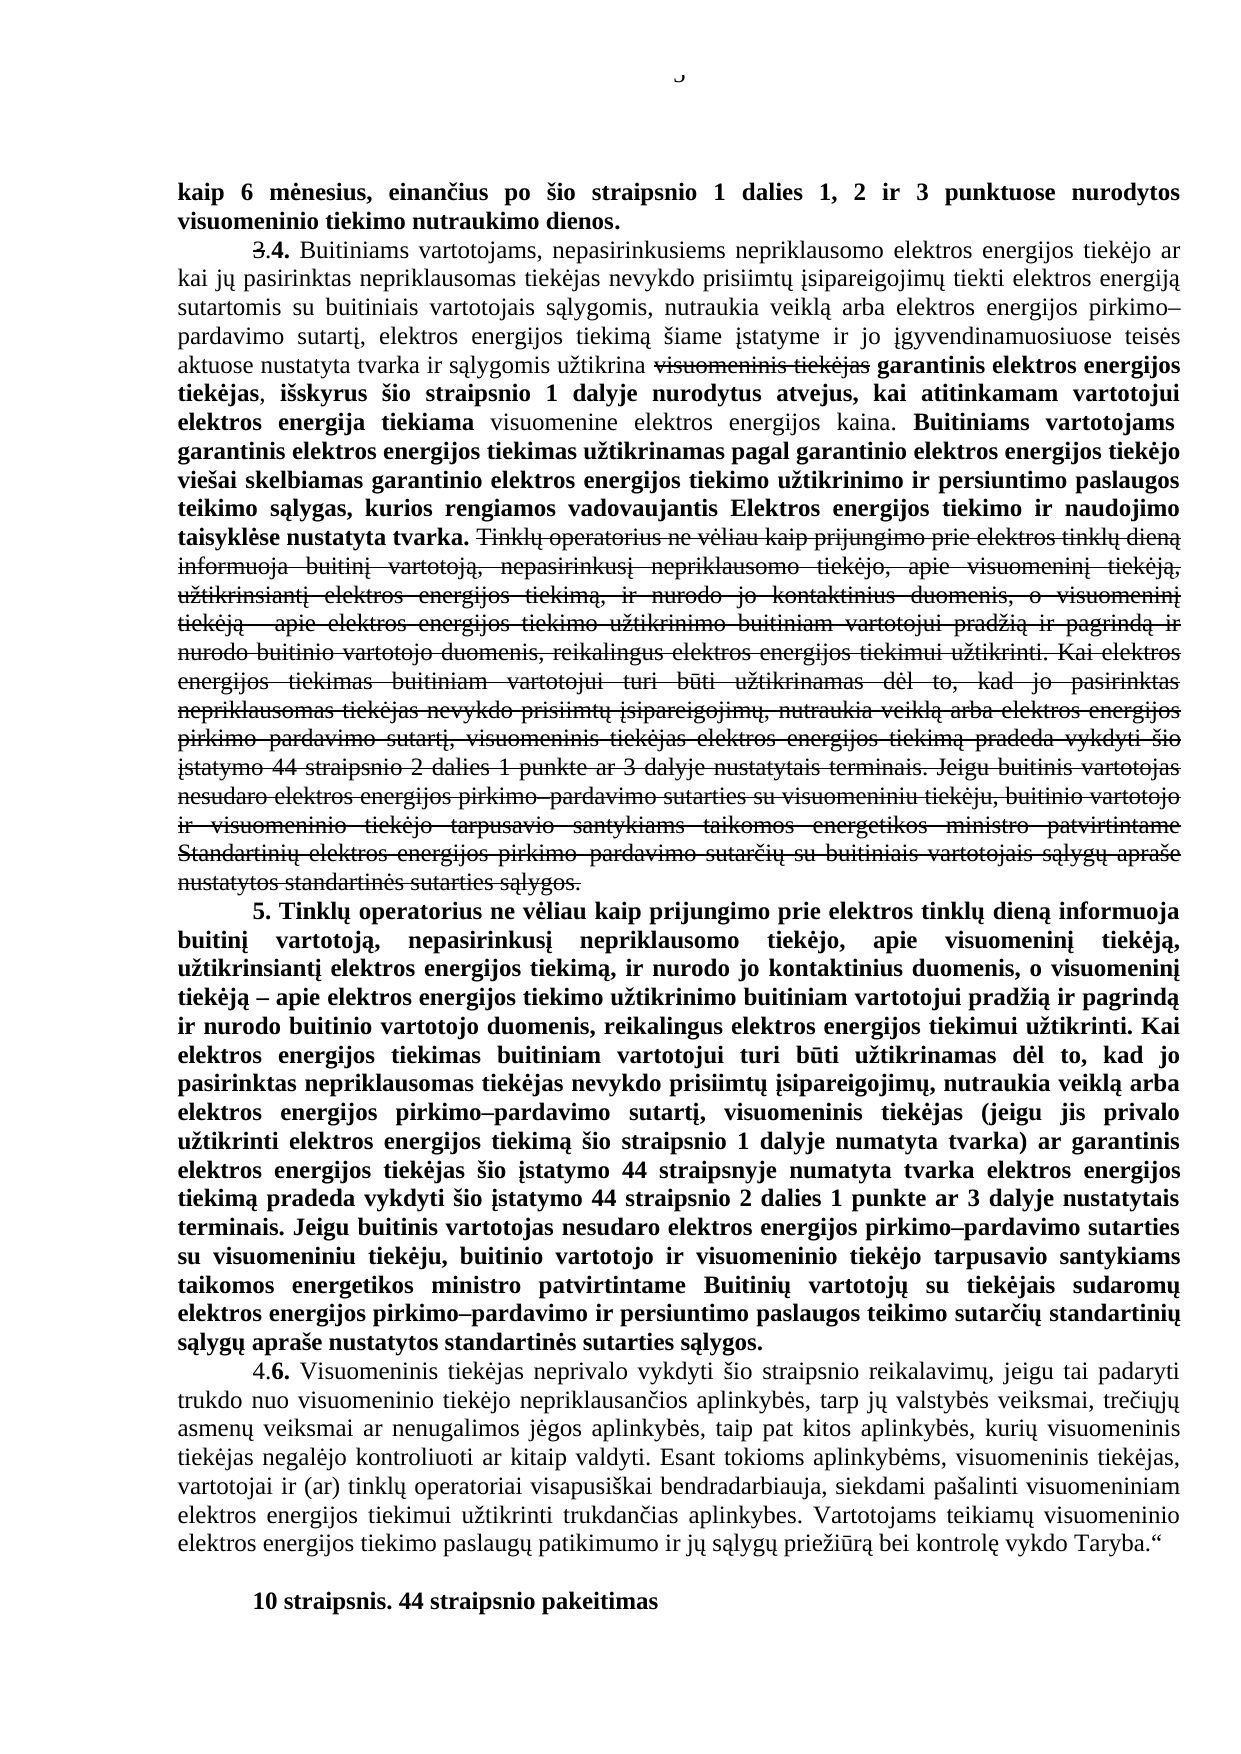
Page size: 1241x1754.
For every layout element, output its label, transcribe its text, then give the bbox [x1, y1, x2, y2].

text 4.6. Visuomeninis tiekėjas neprivalo vykdyti šio straipsnio reikalavimų, jeigu tai padaryti trukdo nuo visuomeninio tiekėjo nepriklausančios aplinkybės, tarp jų valstybės veiksmai, trečiųjų asmenų veiksmai ar nenugalimos jėgos aplinkybės, taip pat kitos aplinkybės, kurių visuomeninis tiekėjas negalėjo kontroliuoti ar kitaip valdyti. Esant tokioms aplinkybėms, visuomeninis tiekėjas, vartotojai ir (ar) tinklų operatoriai visapusiškai bendradarbiauja, siekdami pašalinti visuomeniniam elektros energijos tiekimui užtikrinti trukdančias aplinkybes. Vartotojams teikiamų visuomeninio elektros energijos tiekimo paslaugų patikimumo ir jų sąlygų priežiūrą bei kontrolę vykdo Taryba.“ [177, 1356, 1181, 1557]
text 3.4. Buitiniams vartotojams, nepasirinkusiems nepriklausomo elektros energijos tiekėjo ar kai jų pasirinktas nepriklausomas tiekėjas nevykdo prisiimtų įsipareigojimų tiekti elektros energiją sutartomis su buitiniais vartotojais sąlygomis, nutraukia veiklą arba elektros energijos pirkimo–pardavimo sutartį, elektros energijos tiekimą šiame įstatyme ir jo įgyvendinamuosiuose teisės aktuose nustatyta tvarka ir sąlygomis užtikrina visuomeninis tiekėjas garantinis elektros energijos tiekėjas, išskyrus šio straipsnio 1 dalyje nurodytus atvejus, kai atitinkamam vartotojui elektros energija tiekiama visuomenine elektros energijos kaina. Buitiniams vartotojams garantinis elektros energijos tiekimas užtikrinamas pagal garantinio elektros energijos tiekėjo viešai skelbiamas garantinio elektros energijos tiekimo užtikrinimo ir persiuntimo paslaugos teikimo sąlygas, kurios rengiamos vadovaujantis Elektros energijos tiekimo ir naudojimo taisyklėse nustatyta tvarka. Tinklų operatorius ne vėliau kaip prijungimo prie elektros tinklų dieną informuoja buitinį vartotoją, nepasirinkusį nepriklausomo tiekėjo, apie visuomeninį tiekėją, užtikrinsiantį elektros energijos tiekimą, ir nurodo jo kontaktinius duomenis, o visuomeninį tiekėją – apie elektros energijos tiekimo užtikrinimo buitiniam vartotojui pradžią ir pagrindą ir nurodo buitinio vartotojo duomenis, reikalingus elektros energijos tiekimui užtikrinti. Kai elektros energijos tiekimas buitiniam vartotojui turi būti užtikrinamas dėl to, kad jo pasirinktas nepriklausomas tiekėjas nevykdo prisiimtų įsipareigojimų, nutraukia veiklą arba elektros energijos pirkimo–pardavimo sutartį, visuomeninis tiekėjas elektros energijos tiekimą pradeda vykdyti šio įstatymo 44 straipsnio 2 dalies 1 punkte ar 3 dalyje nustatytais terminais. Jeigu buitinis vartotojas nesudaro elektros energijos pirkimo–pardavimo sutarties su visuomeniniu tiekėju, buitinio vartotojo ir visuomeninio tiekėjo tarpusavio santykiams taikomos energetikos ministro patvirtintame Standartinių elektros energijos pirkimo–pardavimo sutarčių su buitiniais vartotojais sąlygų apraše nustatytos standartinės sutarties sąlygos. [177, 654, 1181, 710]
text kaip 6 mėnesius, einančius po šio straipsnio 1 dalies 1, 2 ir 3 punktuose nurodytos visuomeninio tiekimo nutraukimo dienos. [177, 177, 1181, 235]
text 3.4. Buitiniams vartotojams, nepasirinkusiems nepriklausomo elektros energijos tiekėjo ar kai jų pasirinktas nepriklausomas tiekėjas nevykdo prisiimtų įsipareigojimų tiekti elektros energiją sutartomis su buitiniais vartotojais sąlygomis, nutraukia veiklą arba elektros energijos pirkimo–pardavimo sutartį, elektros energijos tiekimą šiame įstatyme ir jo įgyvendinamuosiuose teisės aktuose nustatyta tvarka ir sąlygomis užtikrina visuomeninis tiekėjas garantinis elektros energijos tiekėjas, išskyrus šio straipsnio 1 dalyje nurodytus atvejus, kai atitinkamam vartotojui elektros energija tiekiama visuomenine elektros energijos kaina. Buitiniams vartotojams garantinis elektros energijos tiekimas užtikrinamas pagal garantinio elektros energijos tiekėjo viešai skelbiamas garantinio elektros energijos tiekimo užtikrinimo ir persiuntimo paslaugos teikimo sąlygas, kurios rengiamos vadovaujantis Elektros energijos tiekimo ir naudojimo taisyklėse nustatyta tvarka. Tinklų operatorius ne vėliau kaip prijungimo prie elektros tinklų dieną informuoja buitinį vartotoją, nepasirinkusį nepriklausomo tiekėjo, apie visuomeninį tiekėją, užtikrinsiantį elektros energijos tiekimą, ir nurodo jo kontaktinius duomenis, o visuomeninį tiekėją – apie elektros energijos tiekimo užtikrinimo buitiniam vartotojui pradžią ir pagrindą ir nurodo buitinio vartotojo duomenis, reikalingus elektros energijos tiekimui užtikrinti. Kai elektros energijos tiekimas buitiniam vartotojui turi būti užtikrinamas dėl to, kad jo pasirinktas nepriklausomas tiekėjas nevykdo prisiimtų įsipareigojimų, nutraukia veiklą arba elektros energijos pirkimo–pardavimo sutartį, visuomeninis tiekėjas elektros energijos tiekimą pradeda vykdyti šio įstatymo 44 straipsnio 2 dalies 1 punkte ar 3 dalyje nustatytais terminais. Jeigu buitinis vartotojas nesudaro elektros energijos pirkimo–pardavimo sutarties su visuomeniniu tiekėju, buitinio vartotojo ir visuomeninio tiekėjo tarpusavio santykiams taikomos energetikos ministro patvirtintame Standartinių elektros energijos pirkimo–pardavimo sutarčių su buitiniais vartotojais sąlygų apraše nustatytos standartinės sutarties sąlygos. [177, 235, 1181, 567]
text 5. Tinklų operatorius ne vėliau kaip prijungimo prie elektros tinklų dieną informuoja buitinį vartotoją, nepasirinkusį nepriklausomo tiekėjo, apie visuomeninį tiekėją, užtikrinsiantį elektros energijos tiekimą, ir nurodo jo kontaktinius duomenis, o visuomeninį tiekėją – apie elektros energijos tiekimo užtikrinimo buitiniam vartotojui pradžią ir pagrindą ir nurodo buitinio vartotojo duomenis, reikalingus elektros energijos tiekimui užtikrinti. Kai elektros energijos tiekimas buitiniam vartotojui turi būti užtikrinamas dėl to, kad jo pasirinktas nepriklausomas tiekėjas nevykdo prisiimtų įsipareigojimų, nutraukia veiklą arba elektros energijos pirkimo–pardavimo sutartį, visuomeninis tiekėjas (jeigu jis privalo užtikrinti elektros energijos tiekimą šio straipsnio 1 dalyje numatyta tvarka) ar garantinis elektros energijos tiekėjas šio įstatymo 44 straipsnyje numatyta tvarka elektros energijos tiekimą pradeda vykdyti šio įstatymo 44 straipsnio 2 dalies 1 punkte ar 3 dalyje nustatytais terminais. Jeigu buitinis vartotojas nesudaro elektros energijos pirkimo–pardavimo sutarties su visuomeniniu tiekėju, buitinio vartotojo ir visuomeninio tiekėjo tarpusavio santykiams taikomos energetikos ministro patvirtintame Buitinių vartotojų su tiekėjais sudaromų elektros energijos pirkimo–pardavimo ir persiuntimo paslaugos teikimo sutarčių standartinių sąlygų apraše nustatytos standartinės sutarties sąlygos. [177, 896, 1181, 1356]
text 10 straipsnis. 44 straipsnio pakeitimas [177, 1586, 1181, 1615]
